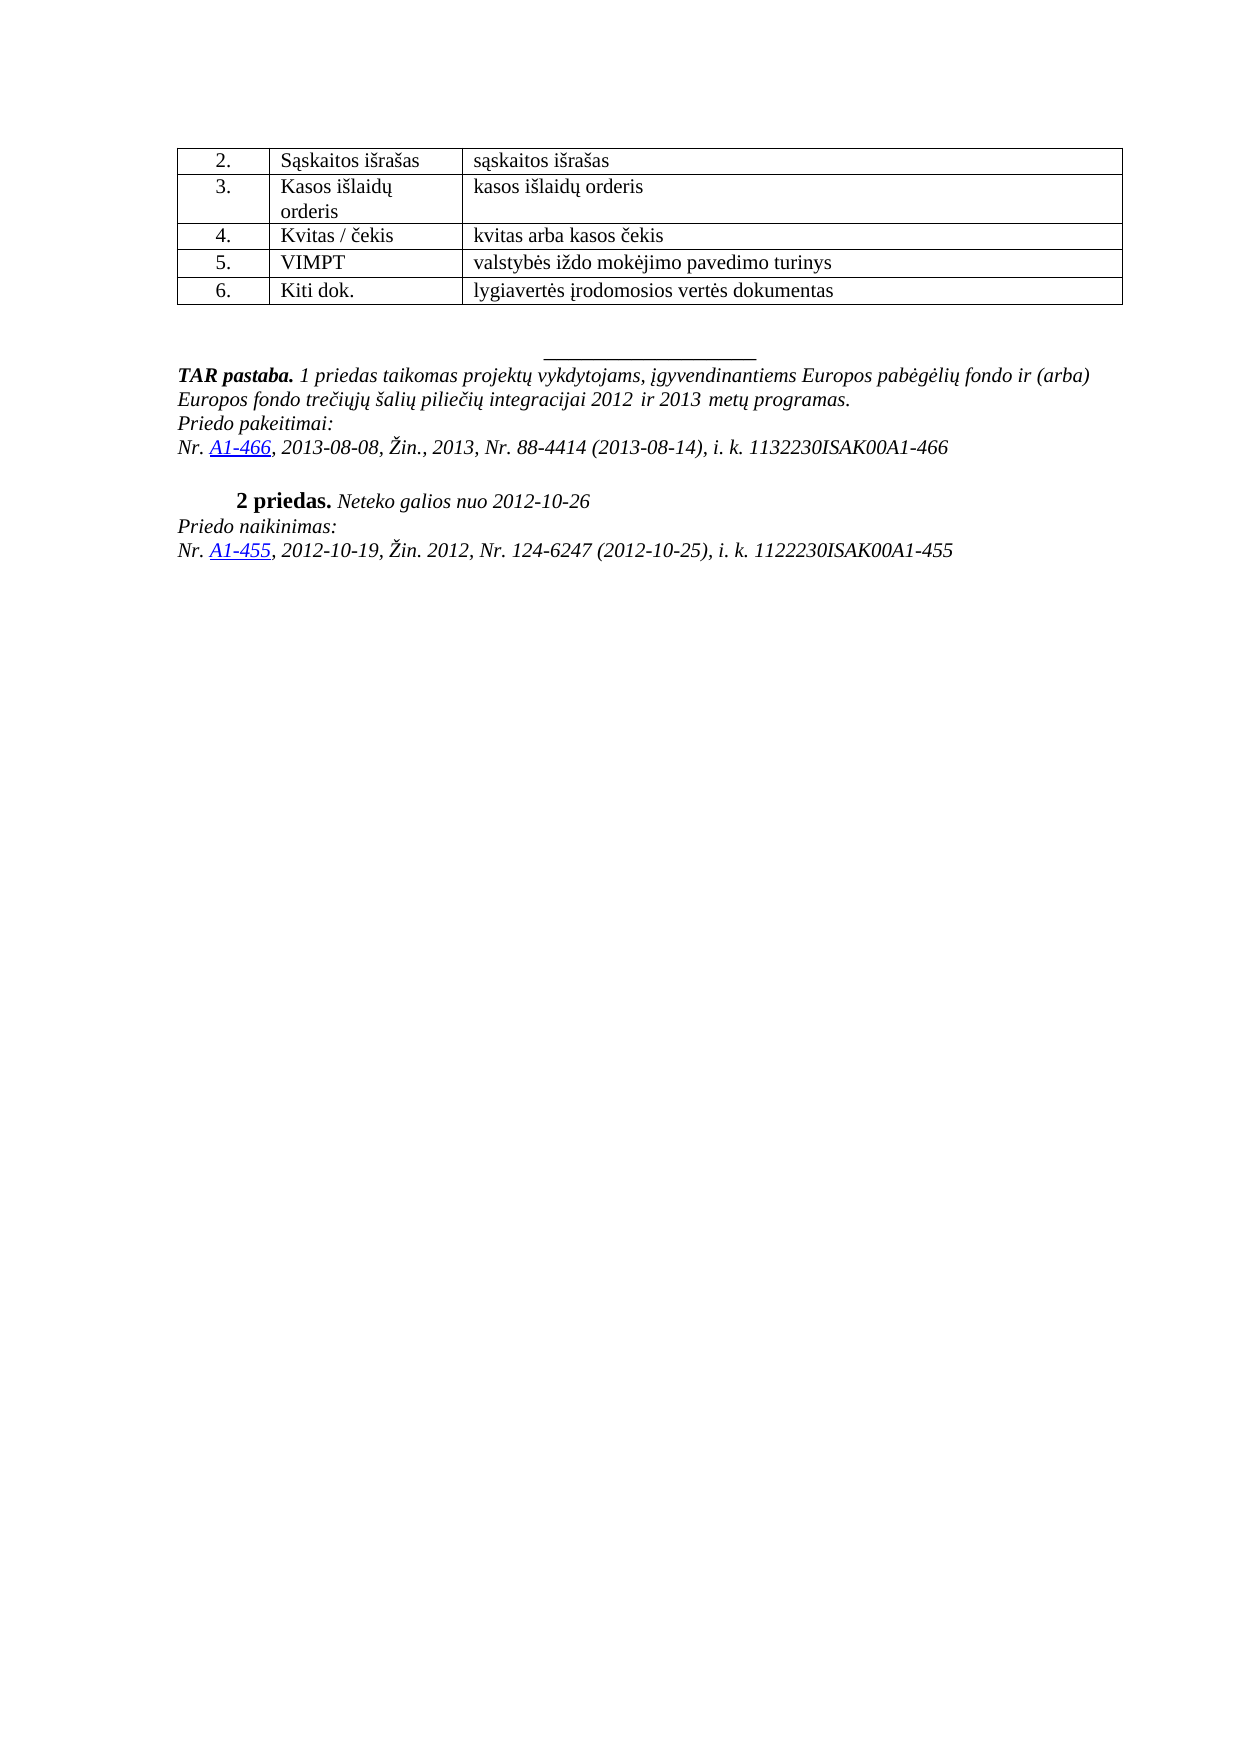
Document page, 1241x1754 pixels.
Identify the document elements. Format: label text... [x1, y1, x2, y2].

text 2 priedas. Neteko galios nuo 2012-10-26 [177, 487, 1122, 514]
text TAR pastaba. 1 priedas taikomas projektų vykdytojams, įgyvendinantiems Europos pabėgėlių fondo ir (arba) Europos fondo trečiųjų šalių piliečių integracijai 2012 ir 2013 metų programas. [177, 362, 1122, 411]
table_cell 6. [178, 278, 269, 304]
text Nr. A1-455, 2012-10-19, Žin. 2012, Nr. 124-6247 (2012-10-25), i. k. 1122230ISAK00A1-455 [177, 538, 1122, 562]
table_cell Kiti dok. [270, 278, 462, 304]
table_cell Kvitas / čekis [270, 224, 462, 249]
text Priedo pakeitimai: [177, 411, 1122, 435]
table_cell VIMPT [270, 250, 462, 277]
table_cell valstybės iždo mokėjimo pavedimo turinys [463, 250, 1122, 277]
table_cell Kasos išlaidų orderis [270, 175, 462, 223]
table_cell sąskaitos išrašas [463, 149, 1122, 174]
text Nr. A1-466, 2013-08-08, Žin., 2013, Nr. 88-4414 (2013-08-14), i. k. 1132230ISAK00A1-466 [177, 435, 1122, 459]
table_cell 4. [178, 224, 269, 249]
table_cell Sąskaitos išrašas [270, 149, 462, 174]
table_cell 5. [178, 250, 269, 277]
text Priedo naikinimas: [177, 514, 1122, 538]
text _________________ [177, 334, 1122, 362]
table_cell lygiavertės įrodomosios vertės dokumentas [463, 278, 1122, 304]
table_cell kvitas arba kasos čekis [463, 224, 1122, 249]
table_cell 2. [178, 149, 269, 174]
table_cell kasos išlaidų orderis [463, 175, 1122, 223]
table_cell 3. [178, 175, 269, 223]
